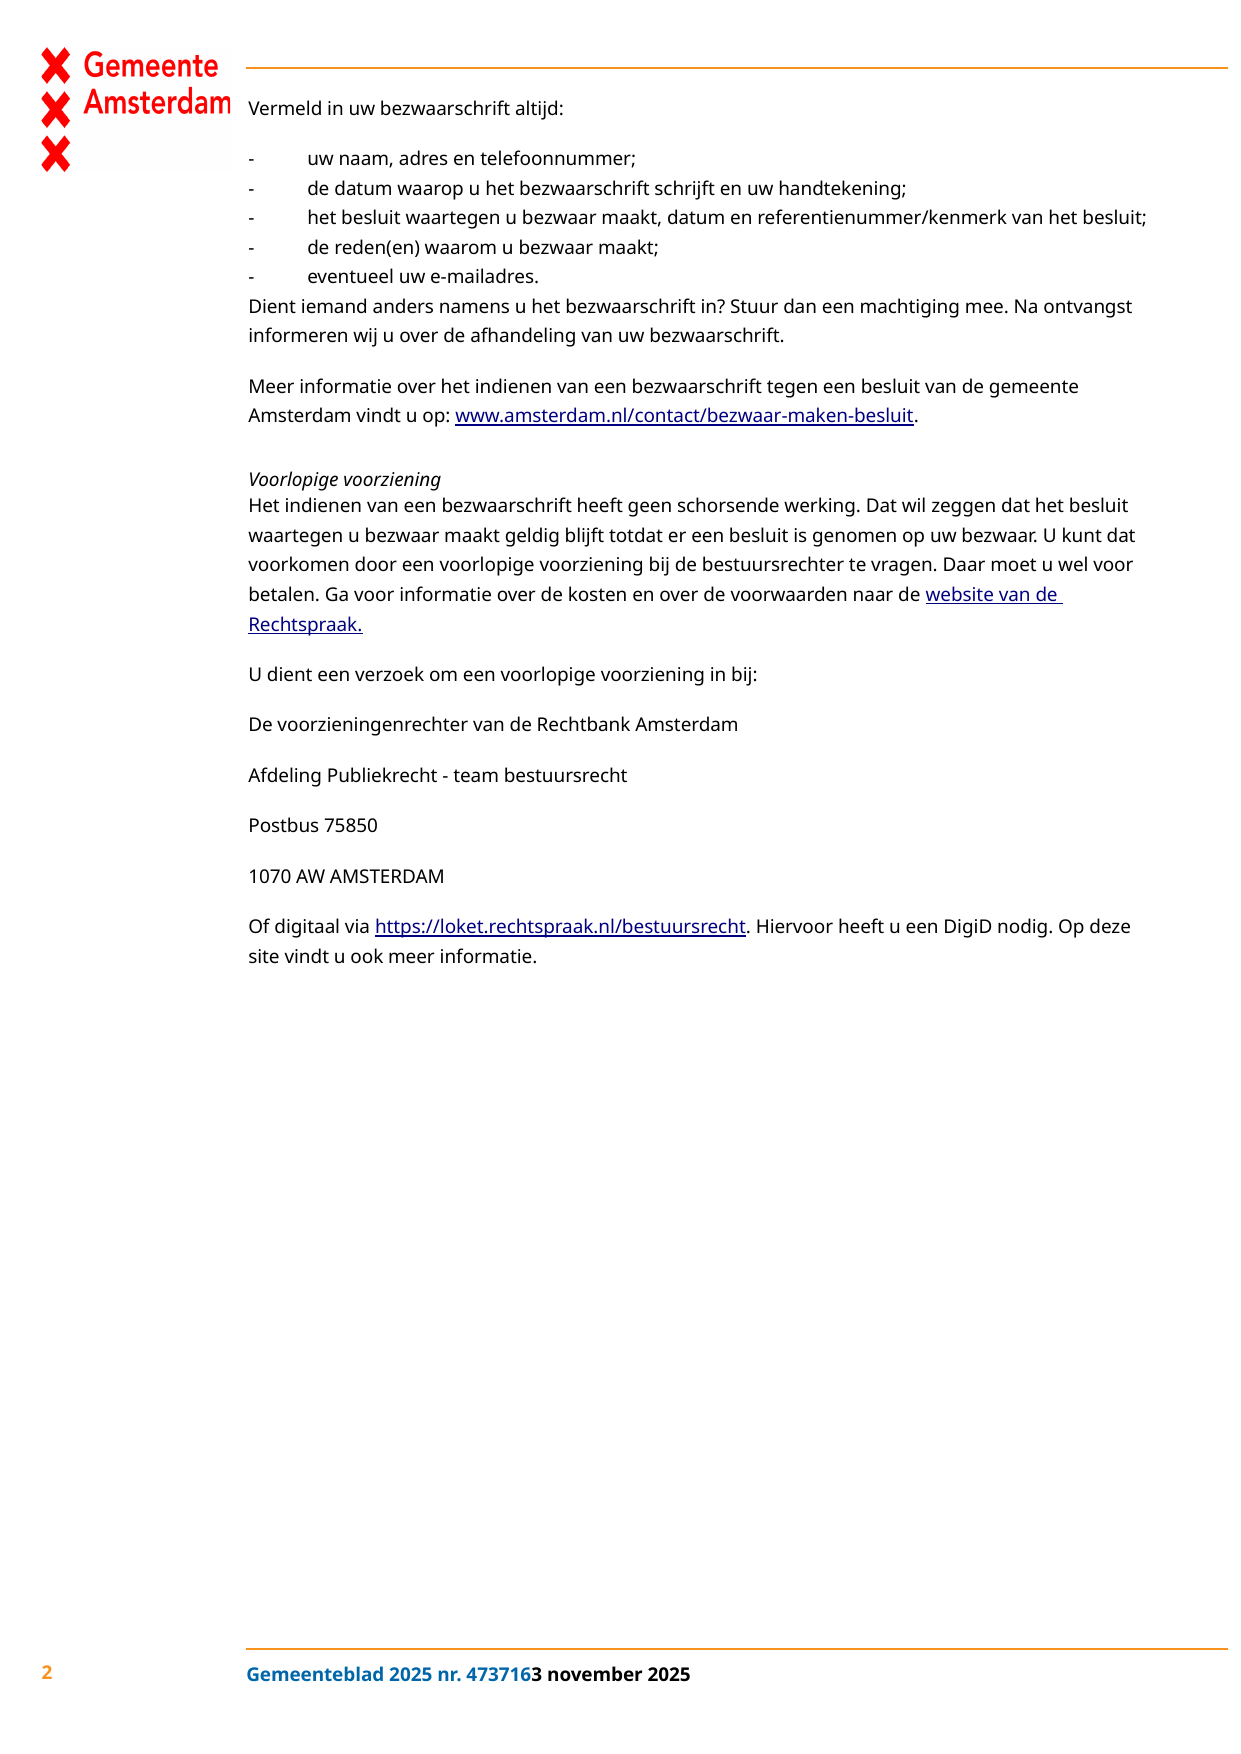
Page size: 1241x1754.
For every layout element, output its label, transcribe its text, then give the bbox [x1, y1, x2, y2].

text Dient iemand anders namens u het bezwaarschrift in? Stuur dan een machtiging mee. Na ontvangst informeren wij u over de afhandeling van uw bezwaarschrift. [248, 293, 1152, 348]
text Afdeling Publiekrecht - team bestuursrecht [248, 762, 1152, 788]
list de reden(en) waarom u bezwaar maakt; [248, 234, 1152, 260]
text Vermeld in uw bezwaarschrift altijd: [248, 95, 1152, 121]
text 1070 AW AMSTERDAM [248, 863, 1152, 888]
text Meer informatie over het indienen van een bezwaarschrift tegen een besluit van de gemeente Amsterdam vindt u op: www.amsterdam.nl/contact/bezwaar-maken-besluit. [248, 373, 1152, 428]
text Het indienen van een bezwaarschrift heeft geen schorsende werking. Dat wil zeggen dat het besluit waartegen u bezwaar maakt geldig blijft totdat er een besluit is genomen op uw bezwaar. U kunt dat voorkomen door een voorlopige voorziening bij de bestuursrechter te vragen. Daar moet u wel voor betalen. Ga voor informatie over de kosten en over de voorwaarden naar de website van de Rechtspraak. [248, 492, 1152, 636]
list het besluit waartegen u bezwaar maakt, datum en referentienummer/kenmerk van het besluit; [248, 204, 1152, 230]
list de datum waarop u het bezwaarschrift schrijft en uw handtekening; [248, 175, 1152, 201]
text Voorlopige voorziening [248, 467, 1152, 492]
text De voorzieningenrechter van de Rechtbank Amsterdam [248, 712, 1152, 737]
text Of digitaal via https://loket.rechtspraak.nl/bestuursrecht. Hiervoor heeft u een DigiD nodig. Op deze site vindt u ook meer informatie. [248, 913, 1152, 968]
list uw naam, adres en telefoonnummer; [248, 145, 1152, 171]
list eventueel uw e-mailadres. [248, 263, 1152, 289]
text U dient een verzoek om een voorlopige voorziening in bij: [248, 661, 1152, 687]
picture [41, 47, 231, 172]
text Postbus 75850 [248, 812, 1152, 838]
